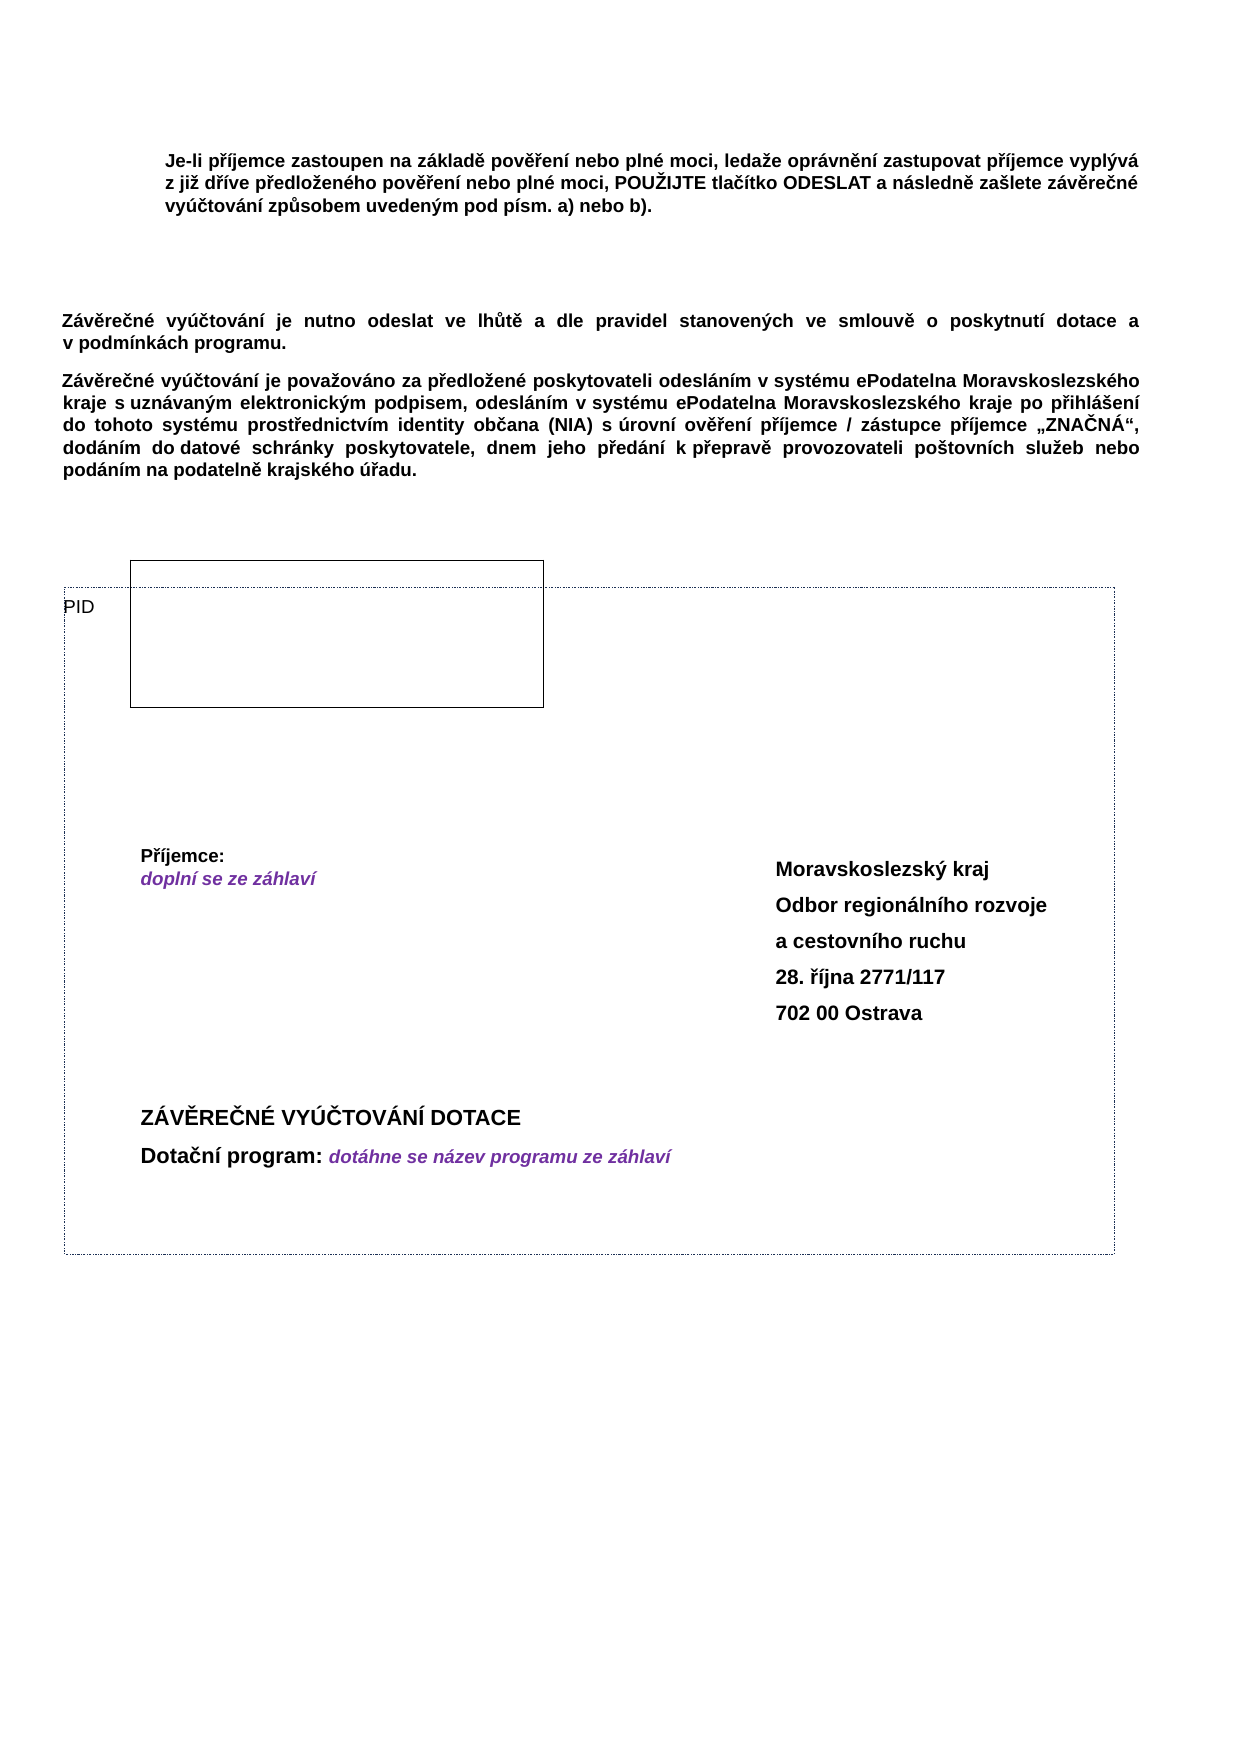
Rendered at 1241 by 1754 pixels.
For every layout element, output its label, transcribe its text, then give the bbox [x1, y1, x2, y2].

table_cell ZÁVĚREČNÉ VYÚČTOVÁNÍ DOTACE Dotační program: dotáhne se název programu ze záhlaví [129, 1092, 764, 1191]
table_cell [764, 1092, 1074, 1191]
table_header Příjemce: doplní se ze záhlaví [129, 845, 764, 1092]
text Závěrečné vyúčtování je nutno odeslat ve lhůtě a dle pravidel stanovených ve smlouvě o poskytnutí dotace a v podmínkách programu. [62, 309, 1140, 353]
text Je-li příjemce zastoupen na základě pověření nebo plné moci, ledaže oprávnění zastupovat příjemce vyplývá z již dříve předloženého pověření nebo plné moci, POUŽIJTE tlačítko ODESLAT a následně zašlete závěrečné vyúčtování způsobem uvedeným pod písm. a) nebo b). [165, 150, 1140, 216]
table_header Moravskoslezský kraj Odbor regionálního rozvoje a cestovního ruchu 28. října 2771/117 702 00 Ostrava [764, 845, 1074, 1092]
text [544, 596, 1140, 617]
table_cell [764, 1191, 1074, 1254]
text Závěrečné vyúčtování je považováno za předložené poskytovateli odesláním v systému ePodatelna Moravskoslezského kraje s uznávaným elektronickým podpisem, odesláním v systému ePodatelna Moravskoslezského kraje po přihlášení do tohoto systému prostřednictvím identity občana (NIA) s úrovní ověření příjemce / zástupce příjemce „ZNAČNÁ“, dodáním do datové schránky poskytovatele, dnem jeho předání k přepravě provozovateli poštovních služeb nebo podáním na podatelně krajského úřadu. [62, 370, 1140, 480]
table_header [131, 561, 543, 707]
text PID [63, 596, 130, 617]
table_cell [129, 1191, 764, 1254]
